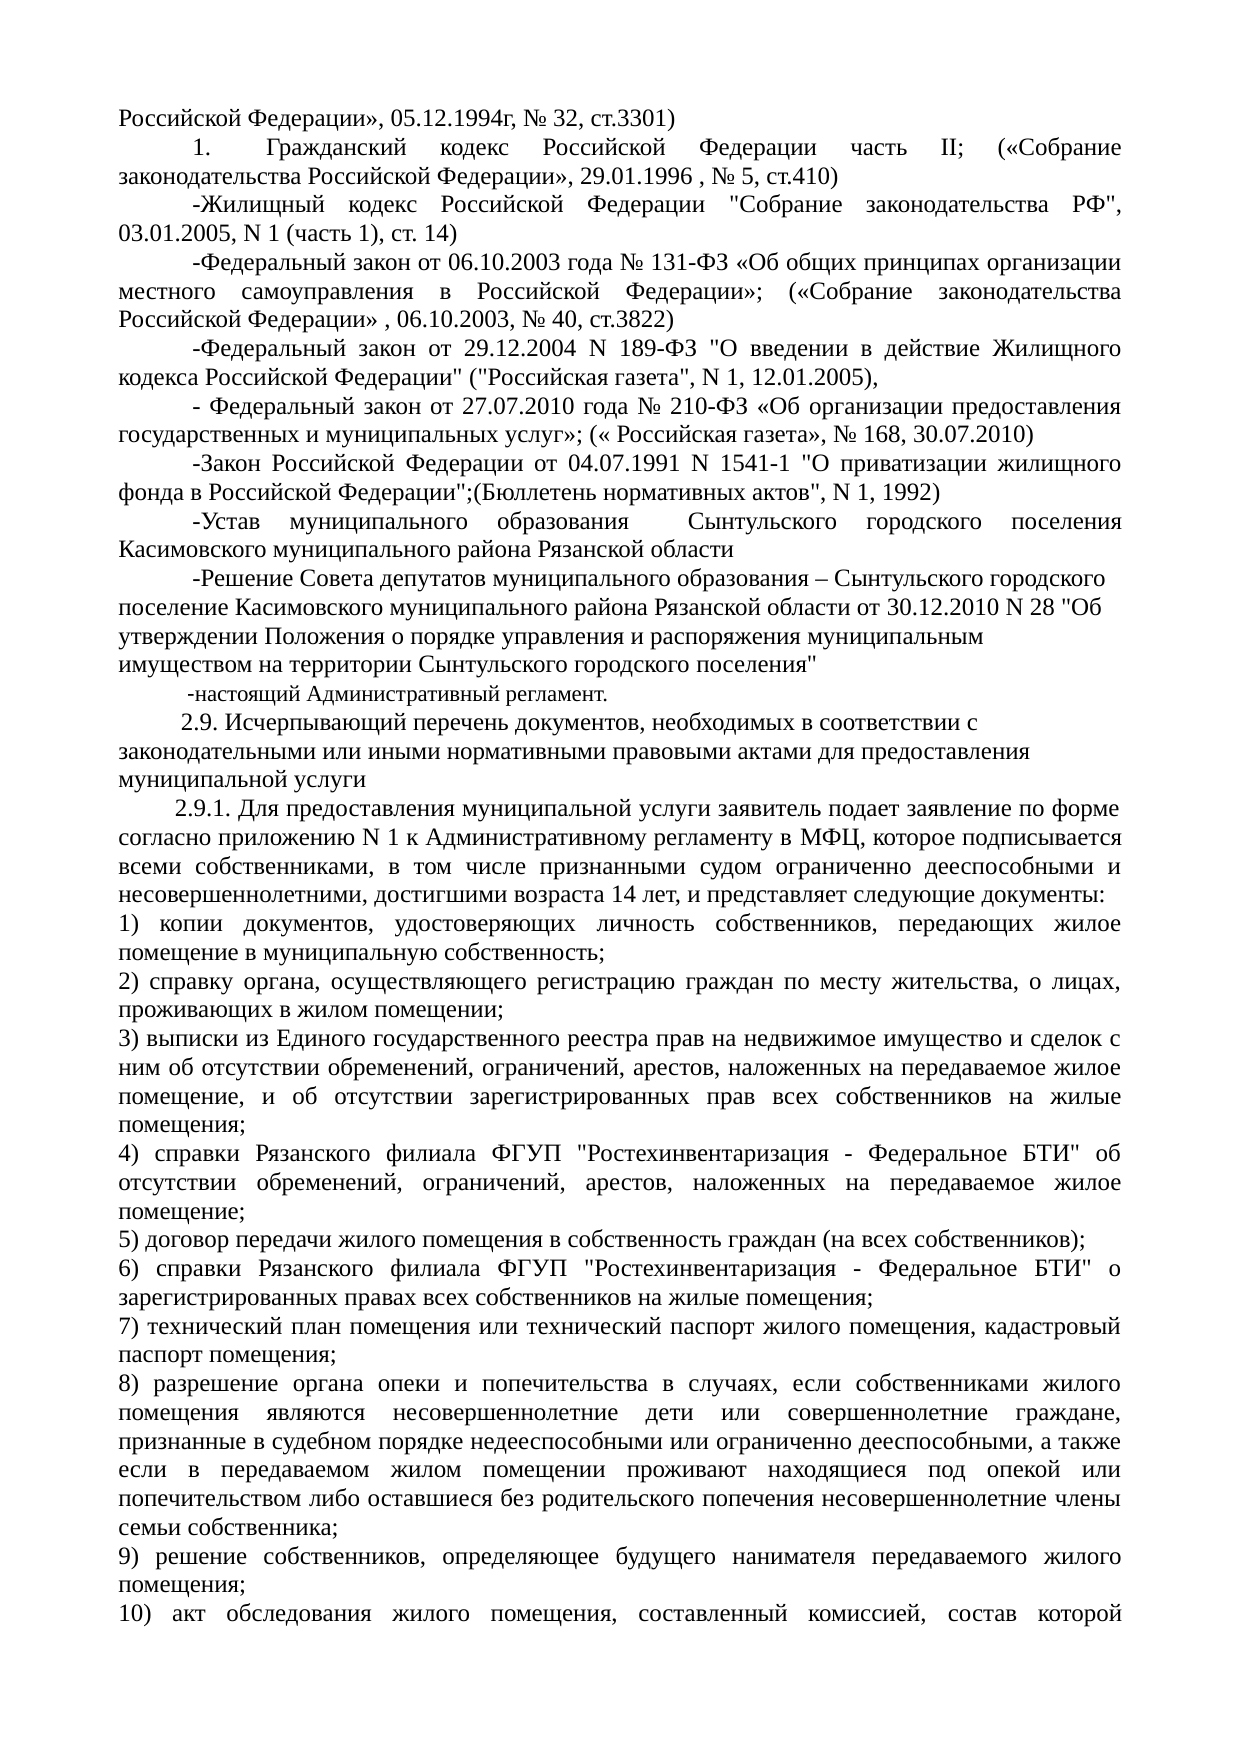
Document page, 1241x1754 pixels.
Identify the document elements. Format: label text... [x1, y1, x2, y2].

list -Решение Совета депутатов муниципального образования – Сынтульского городского поселение Касимовского муниципального района Рязанской области от 30.12.2010 N 28 "Об утверждении Положения о порядке управления и распоряжения муниципальным имуществом на территории Сынтульского городского поселения" -настоящий Административный регламент. [118, 563, 1122, 707]
text Российской Федерации», 05.12.1994г, № 32, ст.3301) [118, 103, 1122, 132]
text 8) разрешение органа опеки и попечительства в случаях, если собственниками жилого помещения являются несовершеннолетние дети или совершеннолетние граждане, признанные в судебном порядке недееспособными или ограниченно дееспособными, а также если в передаваемом жилом помещении проживают находящиеся под опекой или попечительством либо оставшиеся без родительского попечения несовершеннолетние члены семьи собственника; [118, 1368, 1122, 1541]
text -Федеральный закон от 06.10.2003 года № 131-ФЗ «Об общих принципах организации местного самоуправления в Российской Федерации»; («Собрание законодательства Российской Федерации» , 06.10.2003, № 40, ст.3822) [118, 247, 1122, 333]
text 1) копии документов, удостоверяющих личность собственников, передающих жилое помещение в муниципальную собственность; [118, 908, 1122, 966]
text -Закон Российской Федерации от 04.07.1991 N 1541-1 "О приватизации жилищного фонда в Российской Федерации";(Бюллетень нормативных актов", N 1, 1992) [118, 448, 1122, 506]
text -Федеральный закон от 29.12.2004 N 189-ФЗ "О введении в действие Жилищного кодекса Российской Федерации" ("Российская газета", N 1, 12.01.2005), [118, 333, 1122, 391]
text 7) технический план помещения или технический паспорт жилого помещения, кадастровый паспорт помещения; [118, 1311, 1122, 1368]
text 2) справку органа, осуществляющего регистрацию граждан по месту жительства, о лицах, проживающих в жилом помещении; [118, 966, 1122, 1023]
text -Жилищный кодекс Российской Федерации "Собрание законодательства РФ", 03.01.2005, N 1 (часть 1), ст. 14) [118, 189, 1122, 247]
text 5) договор передачи жилого помещения в собственность граждан (на всех собственников); [118, 1224, 1122, 1253]
text - Федеральный закон от 27.07.2010 года № 210-ФЗ «Об организации предоставления государственных и муниципальных услуг»; (« Российская газета», № 168, 30.07.2010) [118, 391, 1122, 448]
text 10) акт обследования жилого помещения, составленный комиссией, состав которой [118, 1598, 1122, 1627]
text 3) выписки из Единого государственного реестра прав на недвижимое имущество и сделок с ним об отсутствии обременений, ограничений, арестов, наложенных на передаваемое жилое помещение, и об отсутствии зарегистрированных прав всех собственников на жилые помещения; [118, 1023, 1122, 1138]
text 2.9.1. Для предоставления муниципальной услуги заявитель подает заявление по форме согласно приложению N 1 к Административному регламенту в МФЦ, которое подписывается всеми собственниками, в том числе признанными судом ограниченно дееспособными и несовершеннолетними, достигшими возраста 14 лет, и представляет следующие документы: [118, 793, 1122, 908]
text 4) справки Рязанского филиала ФГУП "Ростехинвентаризация - Федеральное БТИ" об отсутствии обременений, ограничений, арестов, наложенных на передаваемое жилое помещение; [118, 1138, 1122, 1224]
text 9) решение собственников, определяющее будущего нанимателя передаваемого жилого помещения; [118, 1541, 1122, 1598]
list Гражданский кодекс Российской Федерации часть II; («Собрание законодательства Российской Федерации», 29.01.1996 , № 5, ст.410) [118, 132, 1122, 189]
text 6) справки Рязанского филиала ФГУП "Ростехинвентаризация - Федеральное БТИ" о зарегистрированных правах всех собственников на жилые помещения; [118, 1253, 1122, 1311]
text 2.9. Исчерпывающий перечень документов, необходимых в соответствии с законодательными или иными нормативными правовыми актами для предоставления муниципальной услуги [118, 707, 1122, 793]
text -Устав муниципального образования Сынтульского городского поселения Касимовского муниципального района Рязанской области [118, 506, 1122, 563]
